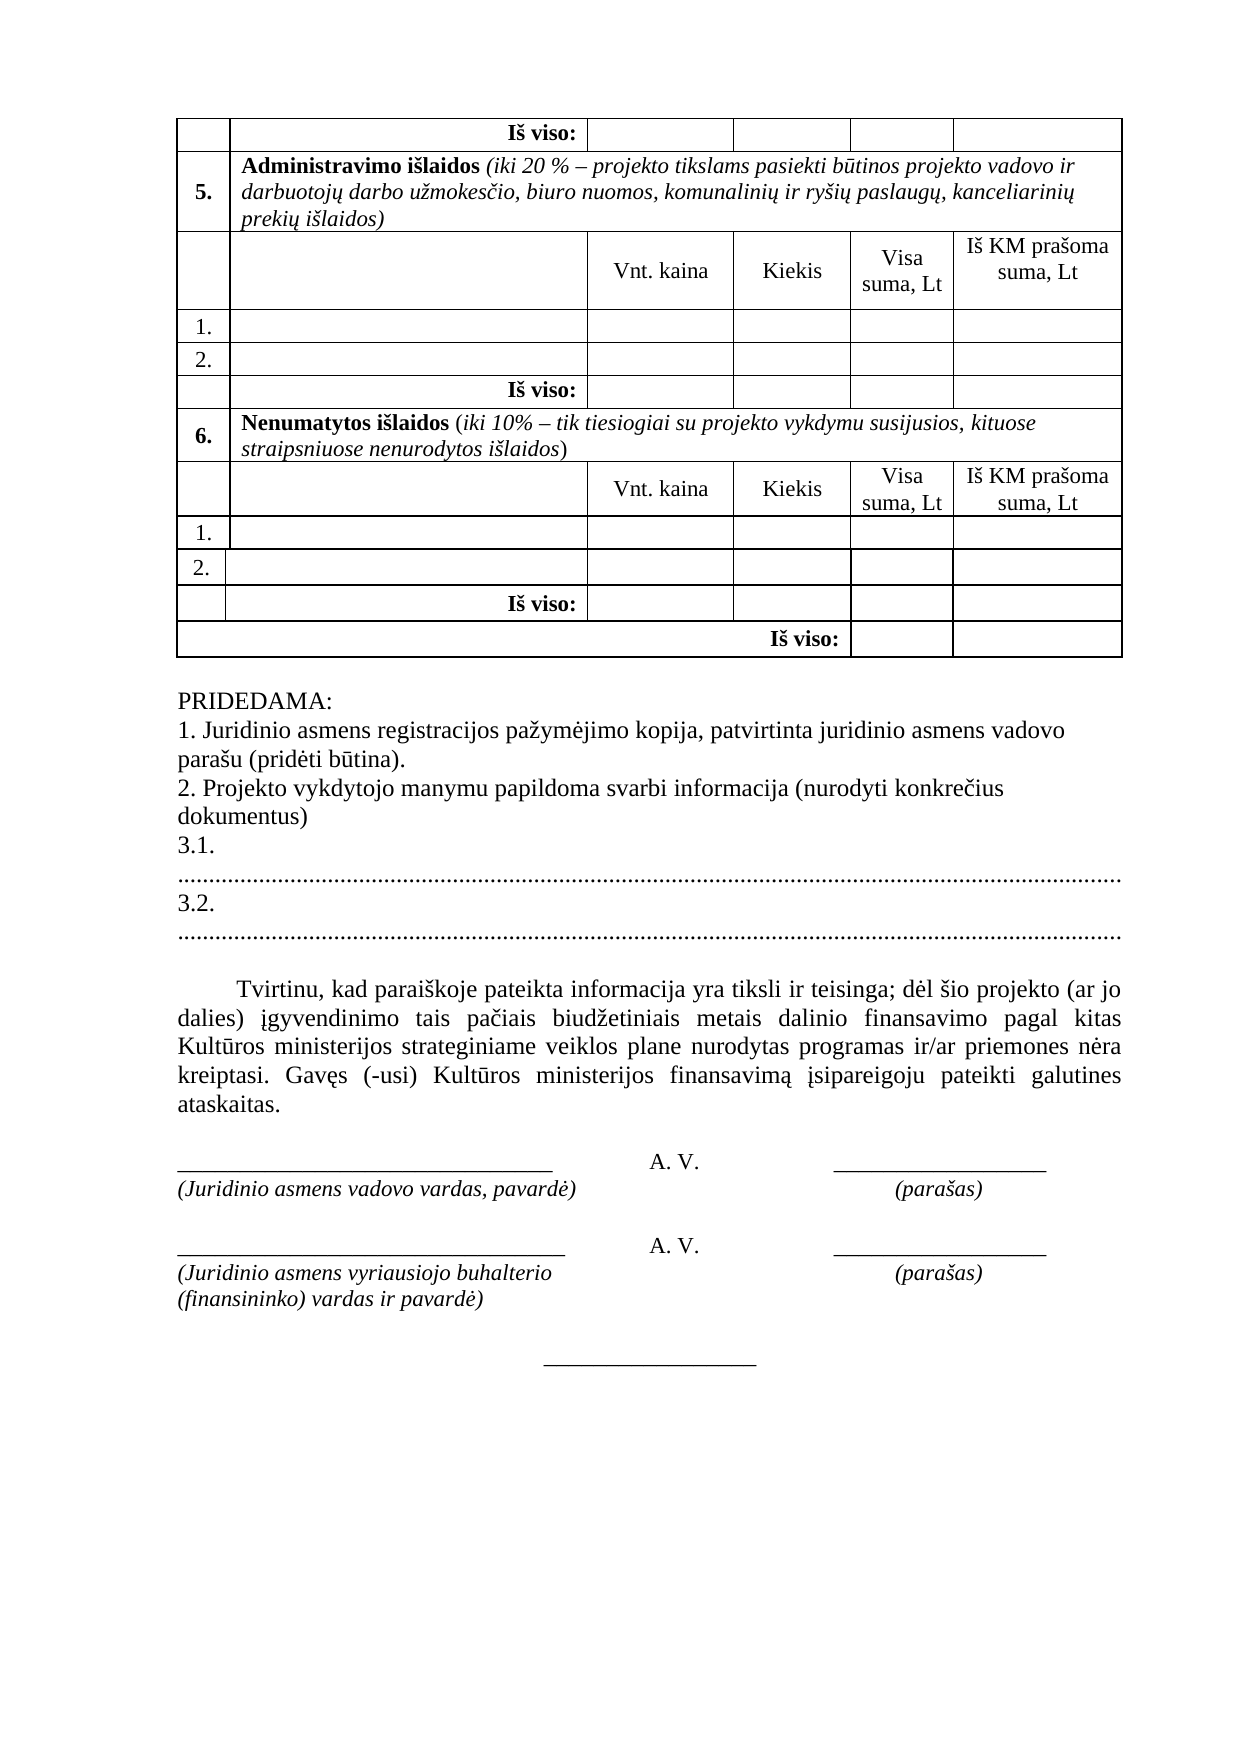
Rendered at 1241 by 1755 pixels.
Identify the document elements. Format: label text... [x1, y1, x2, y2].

table_cell [851, 119, 953, 151]
table_cell Kiekis [734, 232, 850, 309]
table_cell 2. [178, 343, 229, 375]
table_cell [231, 343, 587, 375]
table_cell [851, 343, 953, 375]
table_cell [178, 119, 229, 151]
text 1. Juridinio asmens registracijos pažymėjimo kopija, patvirtinta juridinio asmens vadovo parašu (pridėti būtina). [177, 715, 1122, 773]
table_cell Iš viso: [231, 376, 587, 407]
table_cell Iš KM prašoma suma, Lt [954, 232, 1121, 309]
table_cell [851, 376, 953, 407]
table_cell [178, 462, 229, 515]
text 3.1. [177, 830, 1122, 859]
text . [177, 916, 1122, 945]
table_cell Vnt. kaina [588, 232, 733, 309]
table_cell [852, 622, 952, 656]
table_cell Iš viso: [178, 622, 850, 656]
text . [177, 859, 1122, 888]
table_cell [954, 119, 1121, 151]
table_cell Iš KM prašoma suma, Lt [954, 462, 1121, 515]
text (Juridinio asmens vyriausiojo buhalterio (parašas) [177, 1259, 1122, 1285]
table_cell [851, 517, 953, 548]
table_cell 5. [178, 152, 229, 231]
text (Juridinio asmens vadovo vardas, pavardė) (parašas) [177, 1175, 1122, 1202]
text Tvirtinu, kad paraiškoje pateikta informacija yra tiksli ir teisinga; dėl šio projekto (ar jo dalies) įgyvendinimo tais pačiais biudžetiniais metais dalinio finansavimo pagal kitas Kultūros ministerijos strateginiame veiklos plane nurodytas programas ir/ar priemones nėra kreiptasi. Gavęs (-usi) Kultūros ministerijos finansavimą įsipareigoju pateikti galutines ataskaitas. [177, 974, 1122, 1118]
table_cell [954, 376, 1121, 407]
text 2. Projekto vykdytojo manymu papildoma svarbi informacija (nurodyti konkrečius dokumentus) [177, 773, 1122, 830]
table_cell [178, 376, 229, 407]
table_cell [954, 343, 1121, 375]
table_cell [734, 550, 850, 584]
text (finansininko) vardas ir pavardė) [177, 1285, 1122, 1312]
table_cell [231, 310, 587, 342]
table_cell Administravimo išlaidos (iki 20 % – projekto tikslams pasiekti būtinos projekto vadovo ir darbuotojų darbo užmokesčio, biuro nuomos, komunalinių ir ryšių paslaugų, kanceliarinių prekių išlaidos) [231, 152, 1121, 231]
table_cell [231, 462, 587, 515]
text PRIDEDAMA: [177, 686, 1122, 715]
table_cell [588, 586, 733, 620]
table_cell Kiekis [734, 462, 850, 515]
table_cell Nenumatytos išlaidos (iki 10% – tik tiesiogiai su projekto vykdymu susijusios, kituose straipsniuose nenurodytos išlaidos) [231, 409, 1121, 461]
table_cell 1. [178, 310, 229, 342]
table_cell [231, 232, 587, 309]
table_cell Visa suma, Lt [851, 232, 953, 309]
table_cell [734, 586, 850, 620]
table_cell [954, 622, 1121, 656]
table_cell [954, 310, 1121, 342]
table_cell [734, 343, 850, 375]
table_cell Visa suma, Lt [851, 462, 953, 515]
table_cell [588, 310, 733, 342]
table_cell 1. [178, 517, 229, 548]
table_cell [734, 310, 850, 342]
table_cell [734, 376, 850, 407]
table_cell Iš viso: [226, 586, 587, 620]
text _________________ [177, 1341, 1122, 1369]
table_cell [231, 517, 587, 548]
table_cell [178, 232, 229, 309]
text _______________________________ A. V. _________________ [177, 1230, 1122, 1259]
table_cell [588, 550, 733, 584]
table_cell [588, 517, 733, 548]
table_cell [178, 586, 225, 620]
table_cell [954, 550, 1121, 584]
table_cell [852, 550, 952, 584]
table_cell Iš viso: [231, 119, 587, 151]
table_cell [588, 376, 733, 407]
table_cell [588, 343, 733, 375]
table_cell [734, 119, 850, 151]
table_cell [226, 550, 587, 584]
text ______________________________ A. V. _________________ [177, 1146, 1122, 1175]
table_cell [734, 517, 850, 548]
table_cell Vnt. kaina [588, 462, 733, 515]
table_cell [954, 517, 1121, 548]
table_cell [954, 586, 1121, 620]
text 3.2. [177, 888, 1122, 916]
table_cell [852, 586, 952, 620]
table_cell 6. [178, 409, 229, 461]
table_cell [588, 119, 733, 151]
table_cell 2. [178, 550, 225, 584]
table_cell [851, 310, 953, 342]
